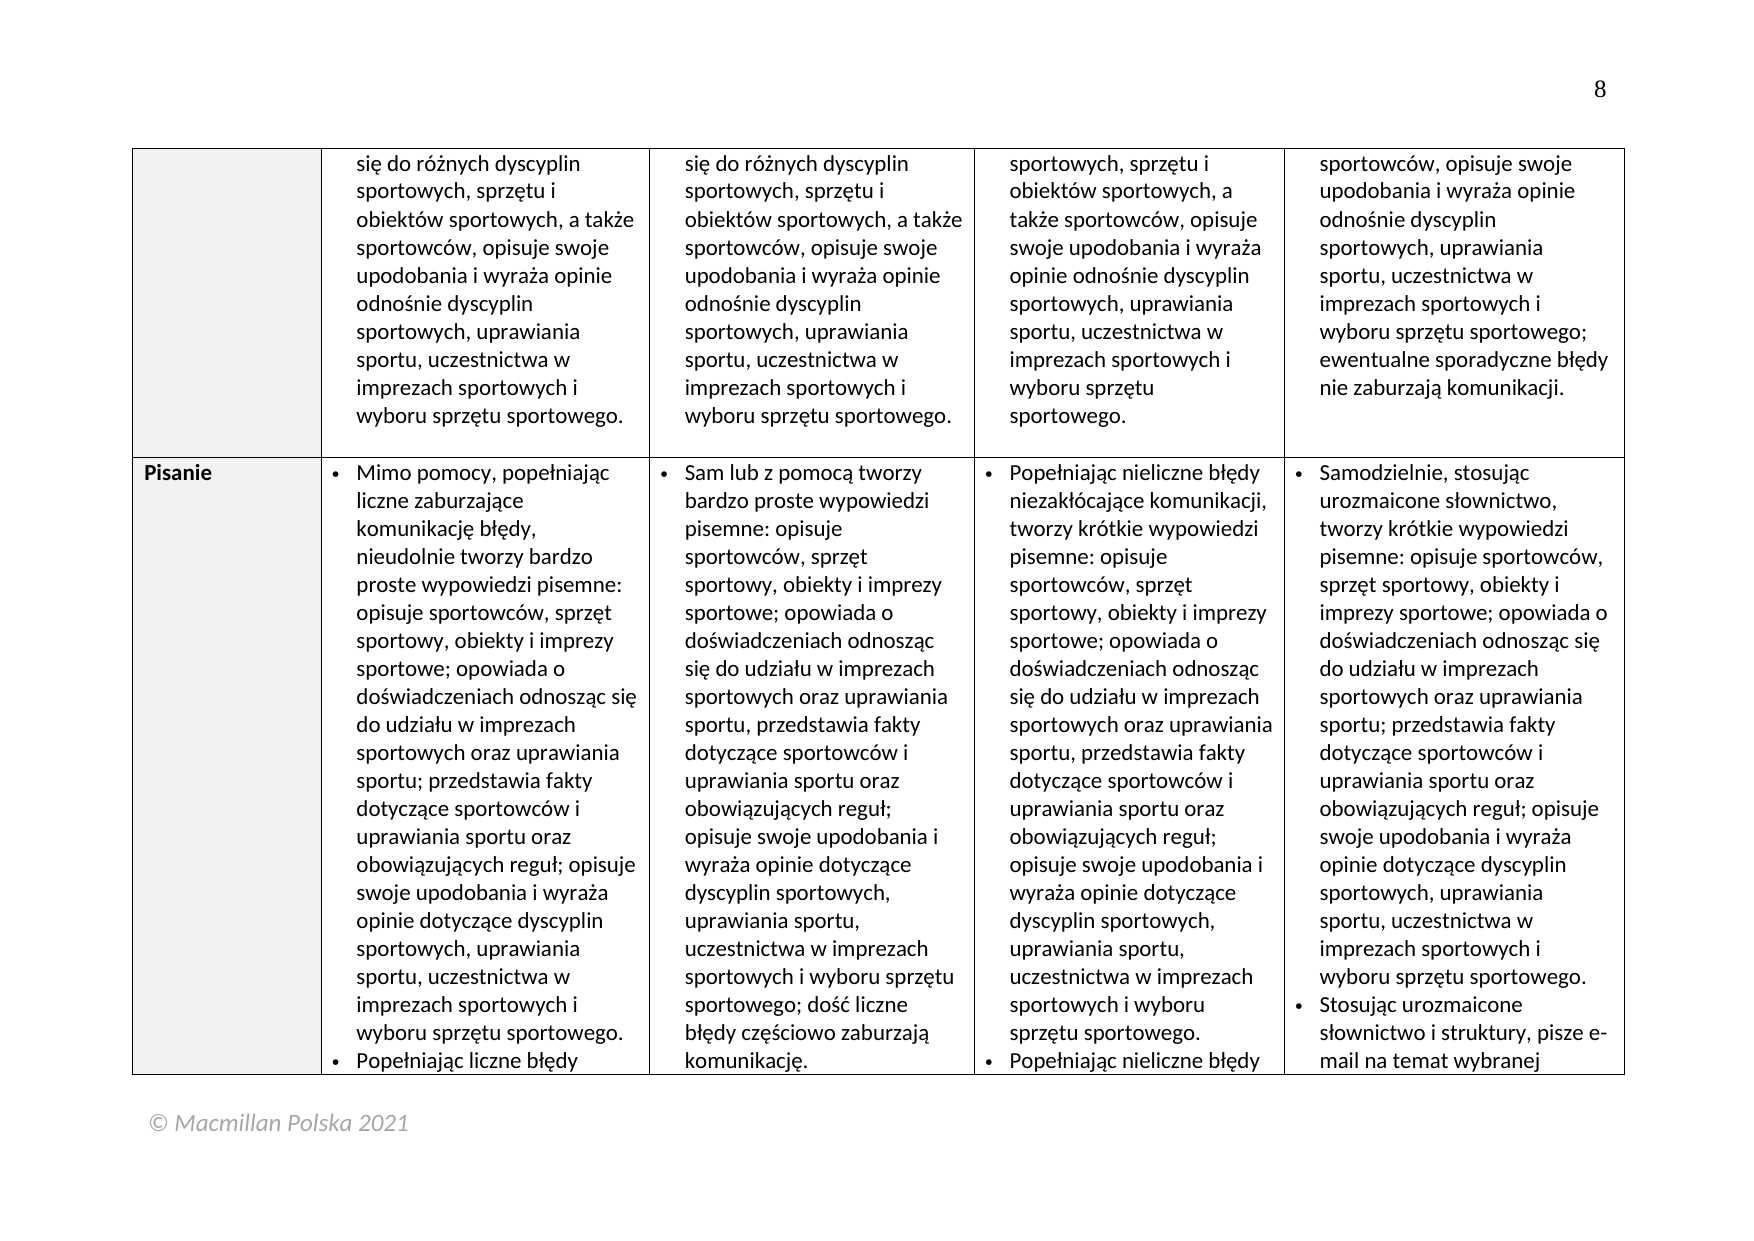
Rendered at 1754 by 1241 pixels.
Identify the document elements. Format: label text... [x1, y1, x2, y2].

table_cell się do różnych dyscyplin sportowych, sprzętu i obiektów sportowych, a także sportowców, opisuje swoje upodobania i wyraża opinie odnośnie dyscyplin sportowych, uprawiania sportu, uczestnictwa w imprezach sportowych i wyboru sprzętu sportowego. [322, 149, 649, 457]
table_cell Mimo pomocy, popełniając liczne zaburzające komunikację błędy, nieudolnie tworzy bardzo proste wypowiedzi pisemne: opisuje sportowców, sprzęt sportowy, obiekty i imprezy sportowe; opowiada o doświadczeniach odnosząc się do udziału w imprezach sportowych oraz uprawiania sportu; przedstawia fakty dotyczące sportowców i uprawiania sportu oraz obowiązujących reguł; opisuje swoje upodobania i wyraża opinie dotyczące dyscyplin sportowych, uprawiania sportu, uczestnictwa w imprezach sportowych i wyboru sprzętu sportowego. Popełniając liczne błędy [322, 458, 649, 1074]
table_cell sportowców, opisuje swoje upodobania i wyraża opinie odnośnie dyscyplin sportowych, uprawiania sportu, uczestnictwa w imprezach sportowych i wyboru sprzętu sportowego; ewentualne sporadyczne błędy nie zaburzają komunikacji. [1285, 149, 1624, 457]
table_cell się do różnych dyscyplin sportowych, sprzętu i obiektów sportowych, a także sportowców, opisuje swoje upodobania i wyraża opinie odnośnie dyscyplin sportowych, uprawiania sportu, uczestnictwa w imprezach sportowych i wyboru sprzętu sportowego. [650, 149, 974, 457]
table_cell [133, 149, 321, 457]
table_cell Pisanie [133, 458, 321, 1074]
table_cell Samodzielnie, stosując urozmaicone słownictwo, tworzy krótkie wypowiedzi pisemne: opisuje sportowców, sprzęt sportowy, obiekty i imprezy sportowe; opowiada o doświadczeniach odnosząc się do udziału w imprezach sportowych oraz uprawiania sportu; przedstawia fakty dotyczące sportowców i uprawiania sportu oraz obowiązujących reguł; opisuje swoje upodobania i wyraża opinie dotyczące dyscyplin sportowych, uprawiania sportu, uczestnictwa w imprezach sportowych i wyboru sprzętu sportowego. Stosując urozmaicone słownictwo i struktury, pisze e-mail na temat wybranej [1285, 458, 1624, 1074]
table_cell Popełniając nieliczne błędy niezakłócające komunikacji, tworzy krótkie wypowiedzi pisemne: opisuje sportowców, sprzęt sportowy, obiekty i imprezy sportowe; opowiada o doświadczeniach odnosząc się do udziału w imprezach sportowych oraz uprawiania sportu, przedstawia fakty dotyczące sportowców i uprawiania sportu oraz obowiązujących reguł; opisuje swoje upodobania i wyraża opinie dotyczące dyscyplin sportowych, uprawiania sportu, uczestnictwa w imprezach sportowych i wyboru sprzętu sportowego. Popełniając nieliczne błędy [975, 458, 1284, 1074]
table_cell sportowych, sprzętu i obiektów sportowych, a także sportowców, opisuje swoje upodobania i wyraża opinie odnośnie dyscyplin sportowych, uprawiania sportu, uczestnictwa w imprezach sportowych i wyboru sprzętu sportowego. [975, 149, 1284, 457]
table_cell Sam lub z pomocą tworzy bardzo proste wypowiedzi pisemne: opisuje sportowców, sprzęt sportowy, obiekty i imprezy sportowe; opowiada o doświadczeniach odnosząc się do udziału w imprezach sportowych oraz uprawiania sportu, przedstawia fakty dotyczące sportowców i uprawiania sportu oraz obowiązujących reguł; opisuje swoje upodobania i wyraża opinie dotyczące dyscyplin sportowych, uprawiania sportu, uczestnictwa w imprezach sportowych i wyboru sprzętu sportowego; dość liczne błędy częściowo zaburzają komunikację. Popełniając dość liczne błędy częściowo zakłócające komunikację, pisze e-mail na temat wybranej dyscypliny sportowej i reguł w niej panujących. [650, 458, 974, 1074]
